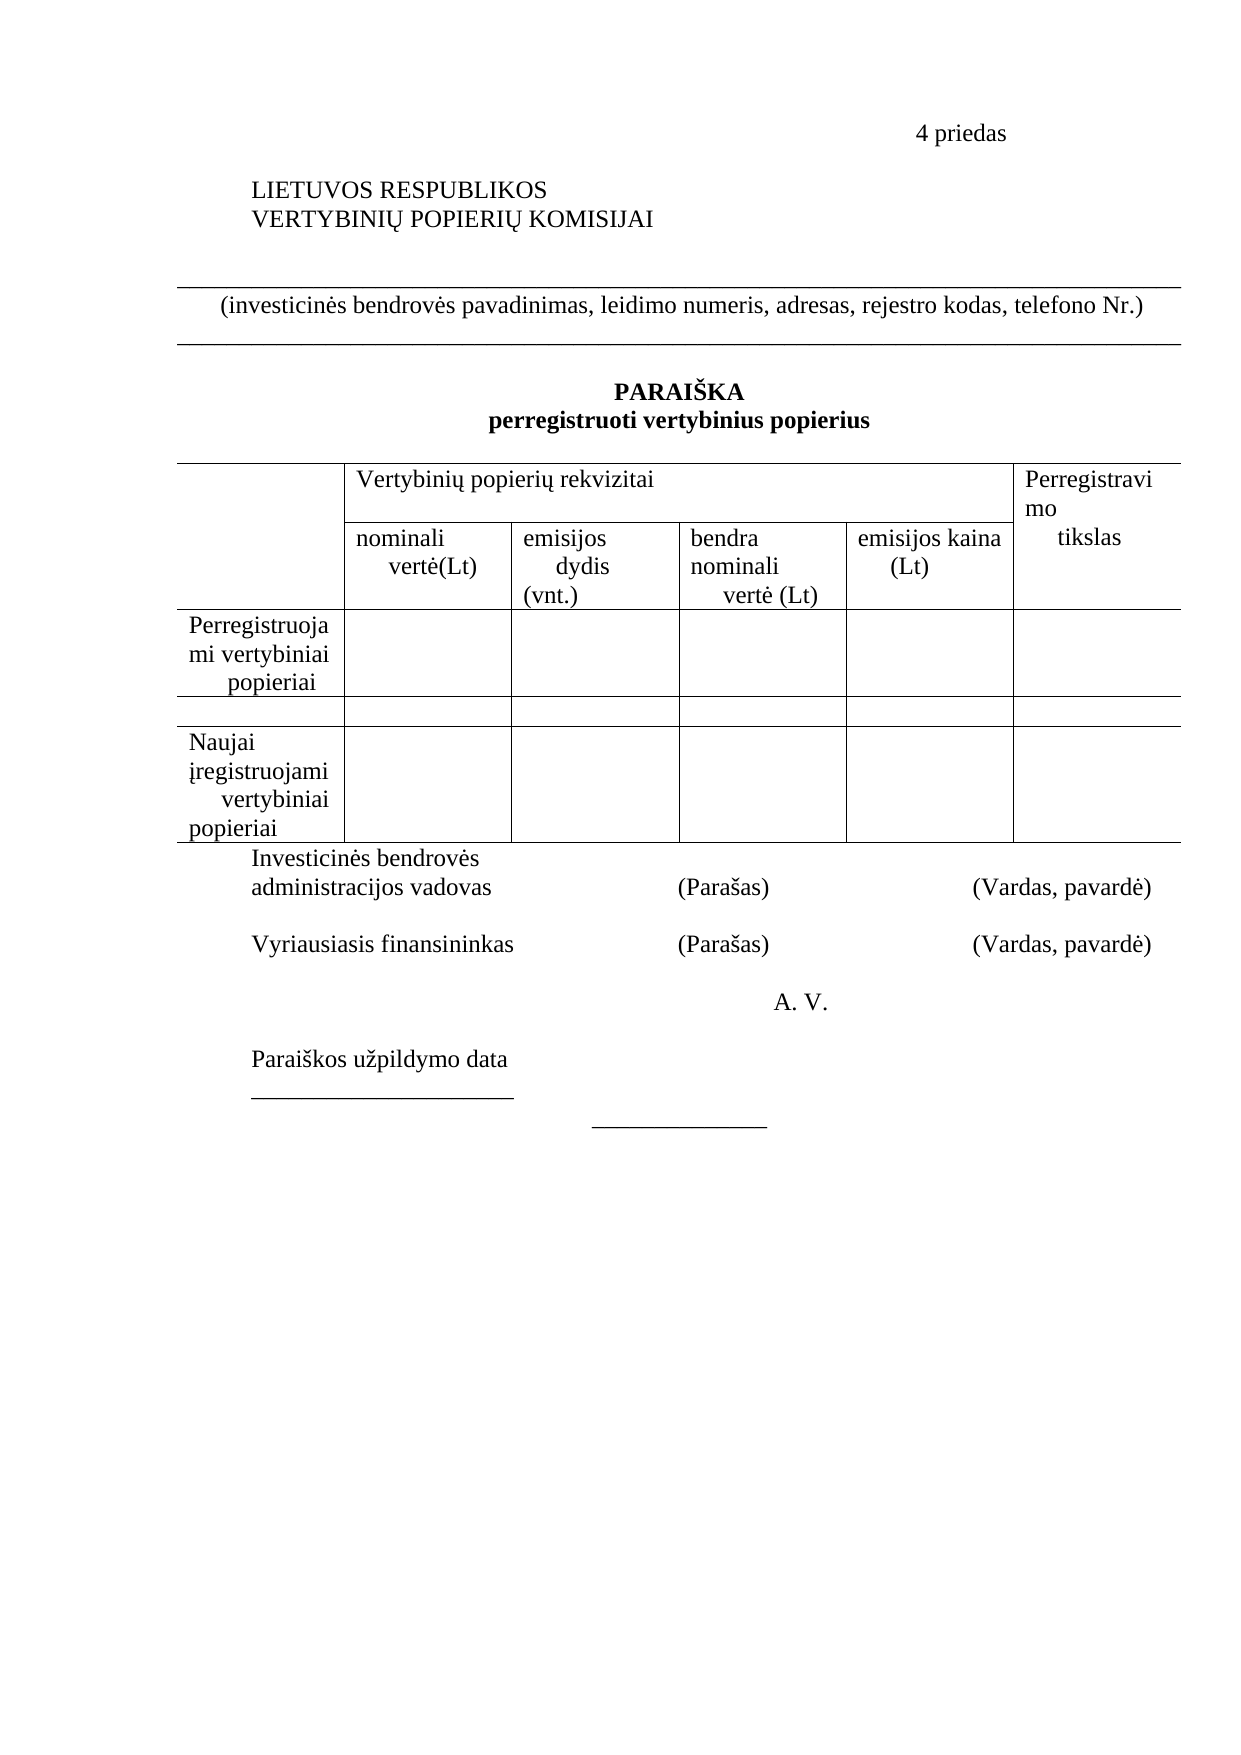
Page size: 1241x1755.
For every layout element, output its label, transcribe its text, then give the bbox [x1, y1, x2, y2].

table_cell [177, 697, 344, 726]
table_cell emisijos dydis (vnt.) [512, 523, 679, 609]
table_cell [1014, 610, 1181, 696]
text 4 priedas [177, 118, 1181, 147]
table_cell nominali vertė(Lt) [345, 523, 511, 609]
table_cell [680, 697, 846, 726]
table_cell Perregistruojami vertybiniai popieriai [177, 610, 344, 696]
table_cell emisijos kaina (Lt) [847, 523, 1013, 609]
table_cell [1014, 727, 1181, 842]
table_cell [847, 727, 1013, 842]
table_cell [345, 697, 511, 726]
table_cell [345, 610, 511, 696]
text _____________________ [177, 1073, 1181, 1102]
table_cell Naujai įregistruojami vertybiniai popieriai [177, 727, 344, 842]
table_header Vertybinių popierių rekvizitai [345, 464, 1013, 522]
text ______________ [177, 1102, 1181, 1131]
table_cell [680, 727, 846, 842]
table_header [177, 464, 344, 609]
table_cell [847, 697, 1013, 726]
text VERTYBINIŲ POPIERIŲ KOMISIJAI [177, 204, 1181, 233]
table_cell [680, 610, 846, 696]
table_cell [512, 610, 679, 696]
text LIETUVOS RESPUBLIKOS [177, 176, 1181, 204]
text Vyriausiasis finansininkas (Parašas) (Vardas, pavardė) [177, 929, 1181, 958]
text Investicinės bendrovės [177, 843, 1181, 872]
table_header Perregistravimo tikslas [1014, 464, 1181, 609]
table_cell [512, 727, 679, 842]
text Paraiškos užpildymo data [177, 1044, 1181, 1073]
table_cell [847, 610, 1013, 696]
text administracijos vadovas (Parašas) (Vardas, pavardė) [177, 872, 1181, 901]
text (investicinės bendrovės pavadinimas, leidimo numeris, adresas, rejestro kodas, telefono Nr.) [177, 291, 1181, 319]
text PARAIŠKA [177, 377, 1181, 406]
text perregistruoti vertybinius popierius [177, 406, 1181, 434]
table_cell bendra nominali vertė (Lt) [680, 523, 846, 609]
table_cell [345, 727, 511, 842]
table_cell [1014, 697, 1181, 726]
table_cell [512, 697, 679, 726]
text A. V. [177, 987, 1181, 1016]
